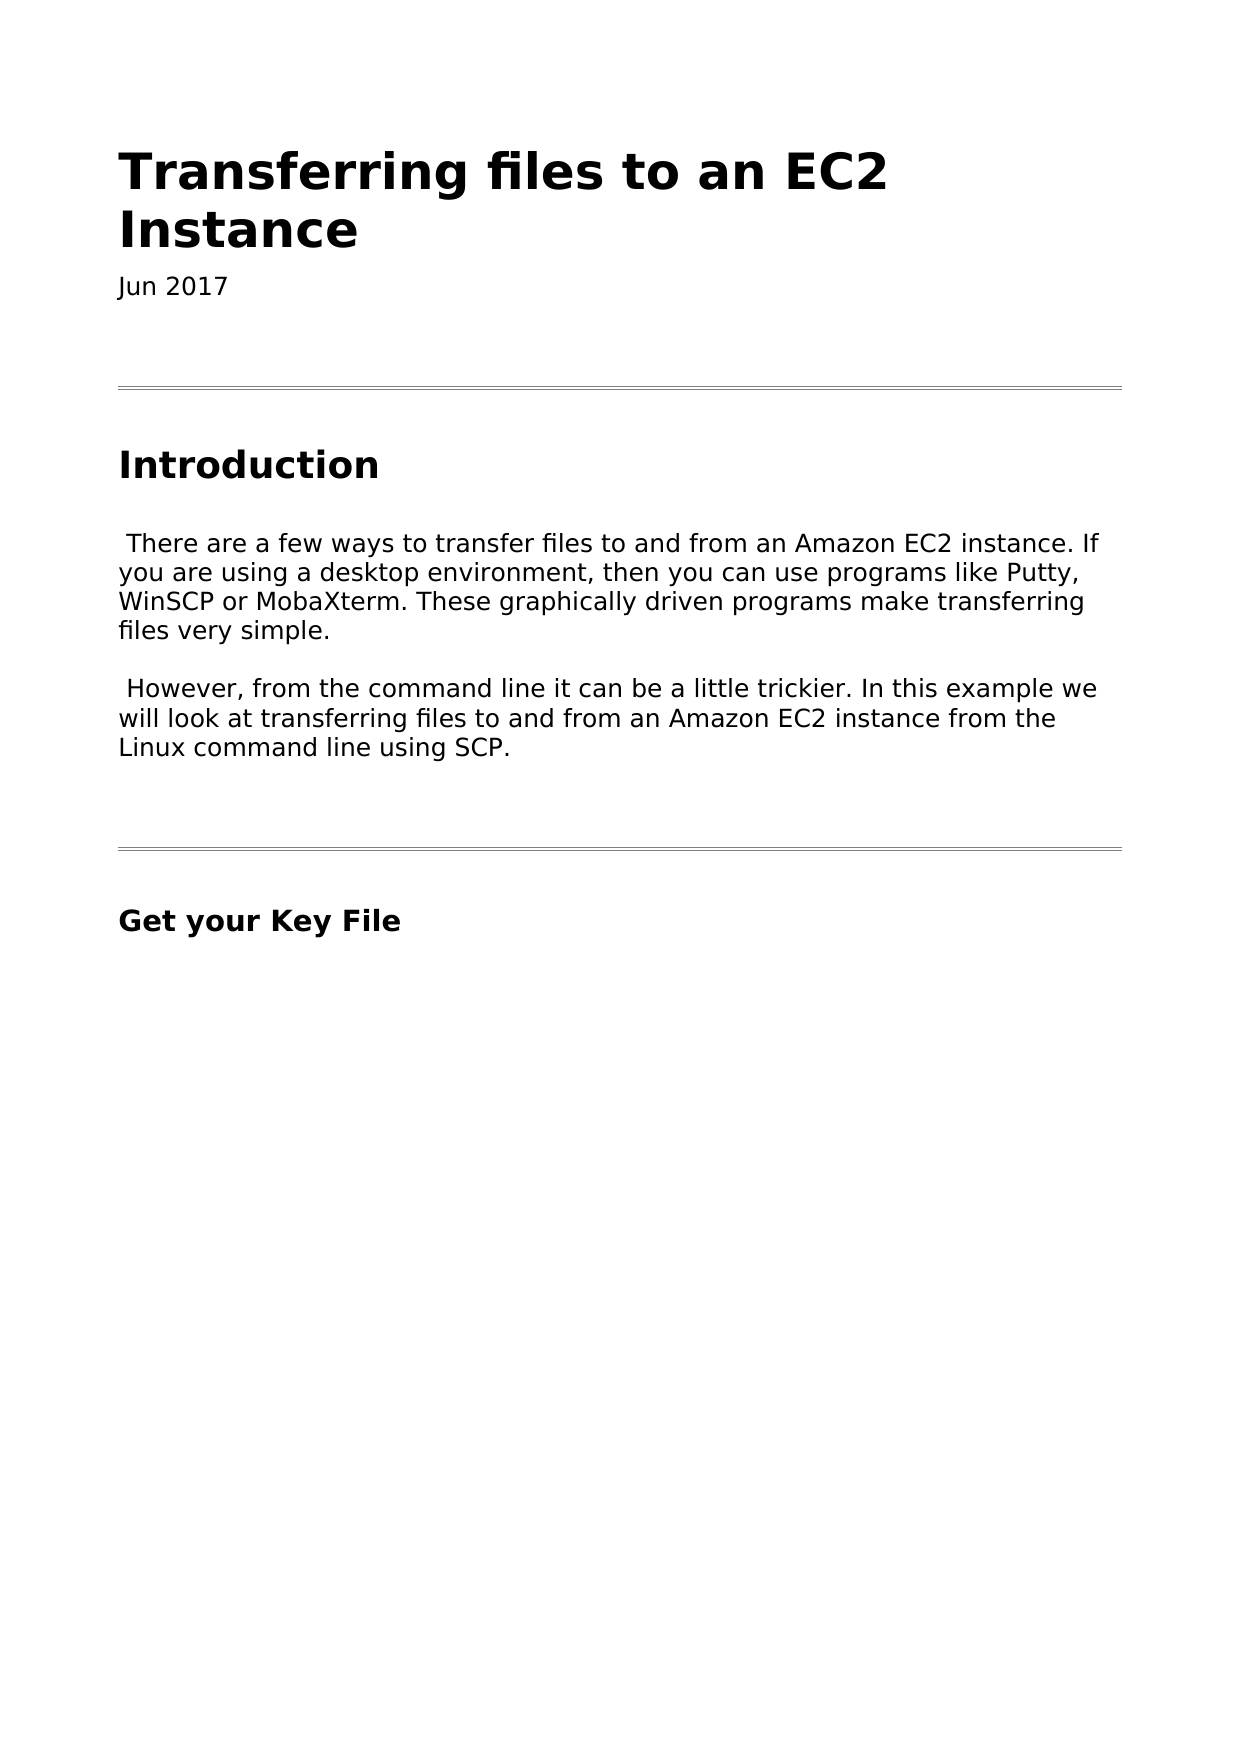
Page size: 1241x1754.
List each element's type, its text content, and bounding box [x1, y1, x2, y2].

text Jun 2017 [118, 272, 1122, 359]
subtitle Transferring files to an EC2 Instance [118, 143, 1122, 259]
subtitle Get your Key File [118, 904, 1122, 938]
subtitle Introduction [118, 443, 1122, 487]
text There are a few ways to transfer files to and from an Amazon EC2 instance. If you are using a desktop environment, then you can use programs like Putty, WinSCP or MobaXterm. These graphically driven programs make transferring files very simple. However, from the command line it can be a little trickier. In this example we will look at transferring files to and from an Amazon EC2 instance from the Linux command line using SCP. [118, 499, 1122, 820]
